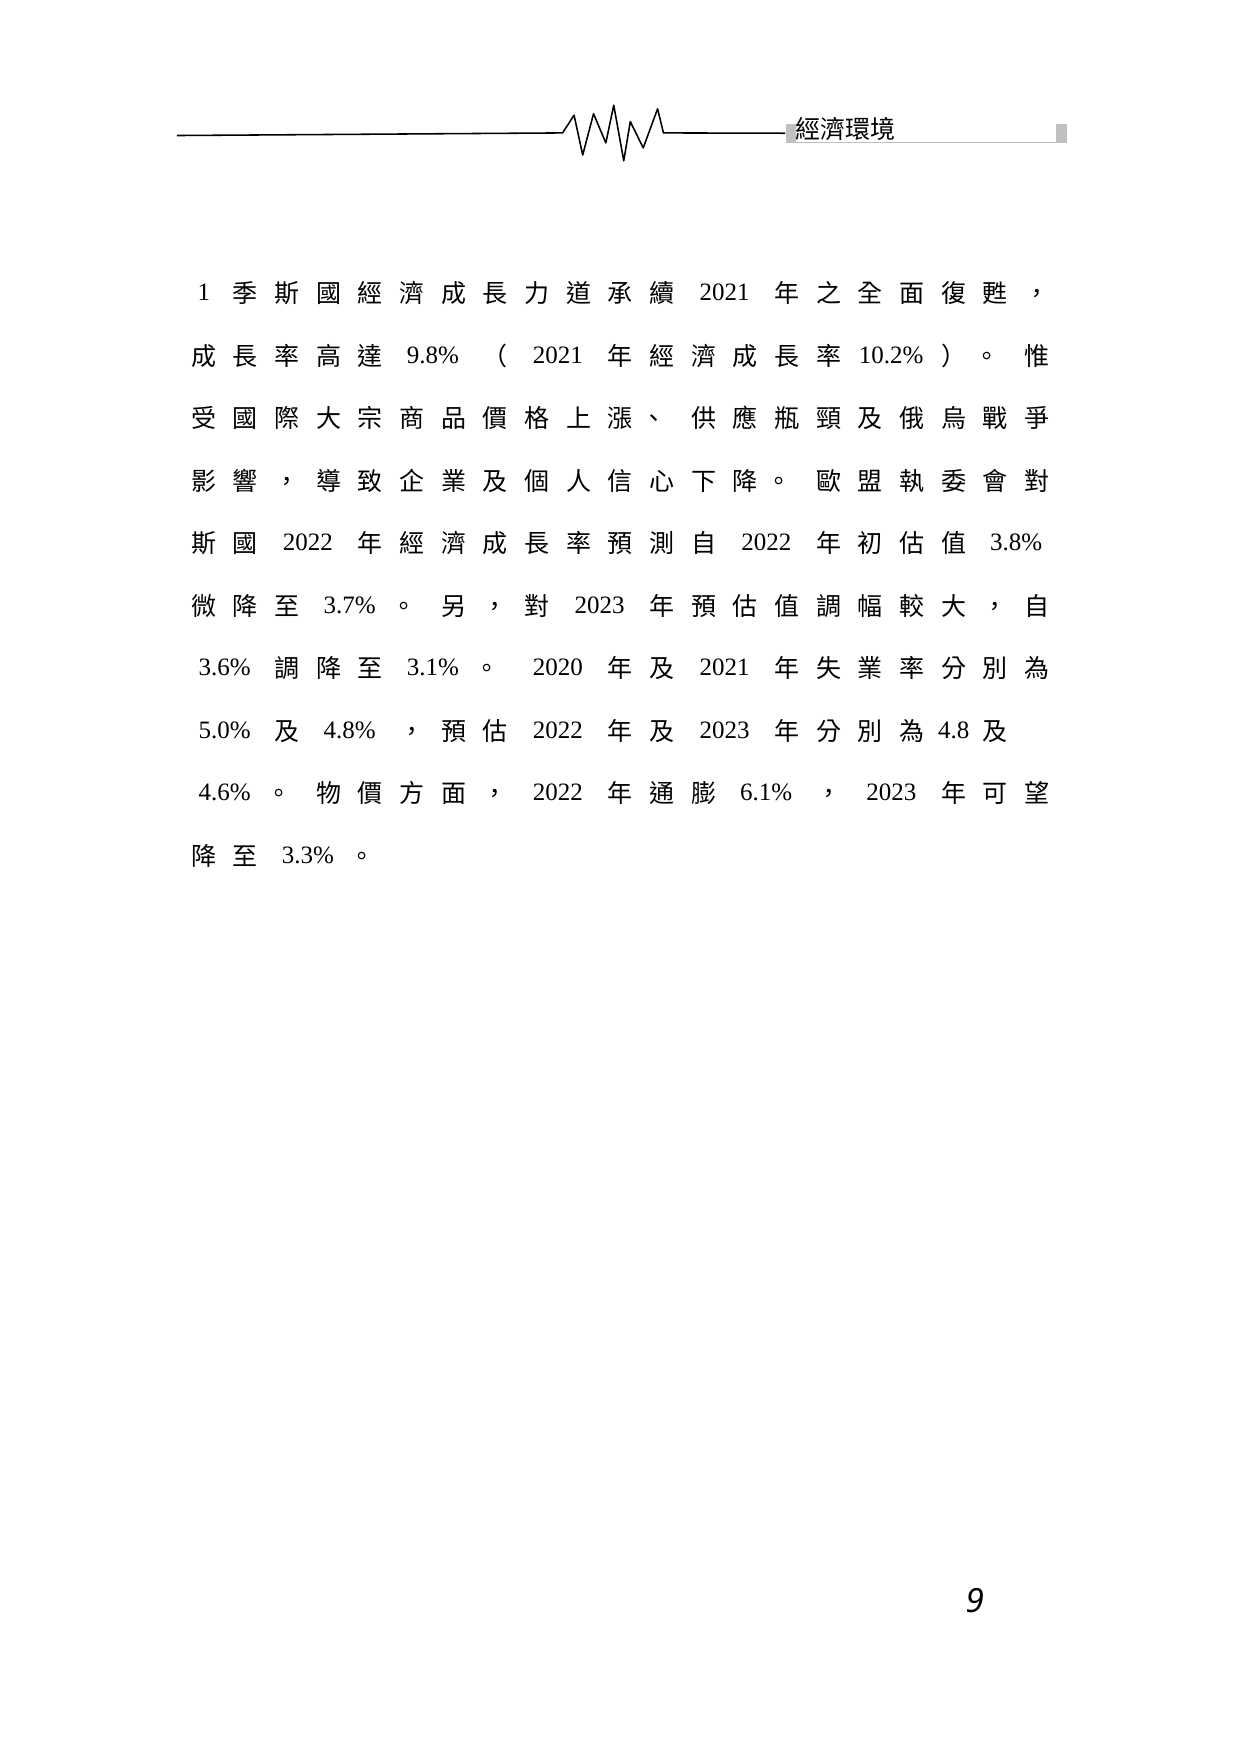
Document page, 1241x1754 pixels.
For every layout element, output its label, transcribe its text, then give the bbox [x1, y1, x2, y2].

text 1季斯國經濟成長力道承續2021年之全面復甦，成長率高達9.8%（2021年經濟成長率10.2%）。惟受國際大宗商品價格上漲、供應瓶頸及俄烏戰爭影響，導致企業及個人信心下降。歐盟執委會對斯國2022年經濟成長率預測自2022年初估值3.8%微降至3.7%。另，對2023年預估值調幅較大，自3.6%調降至3.1%。2020年及2021年失業率分別為5.0%及4.8%，預估2022年及2023年分別為4.8及4.6%。物價方面，2022年通膨6.1%，2023年可望降至3.3%。 [183, 250, 1058, 875]
